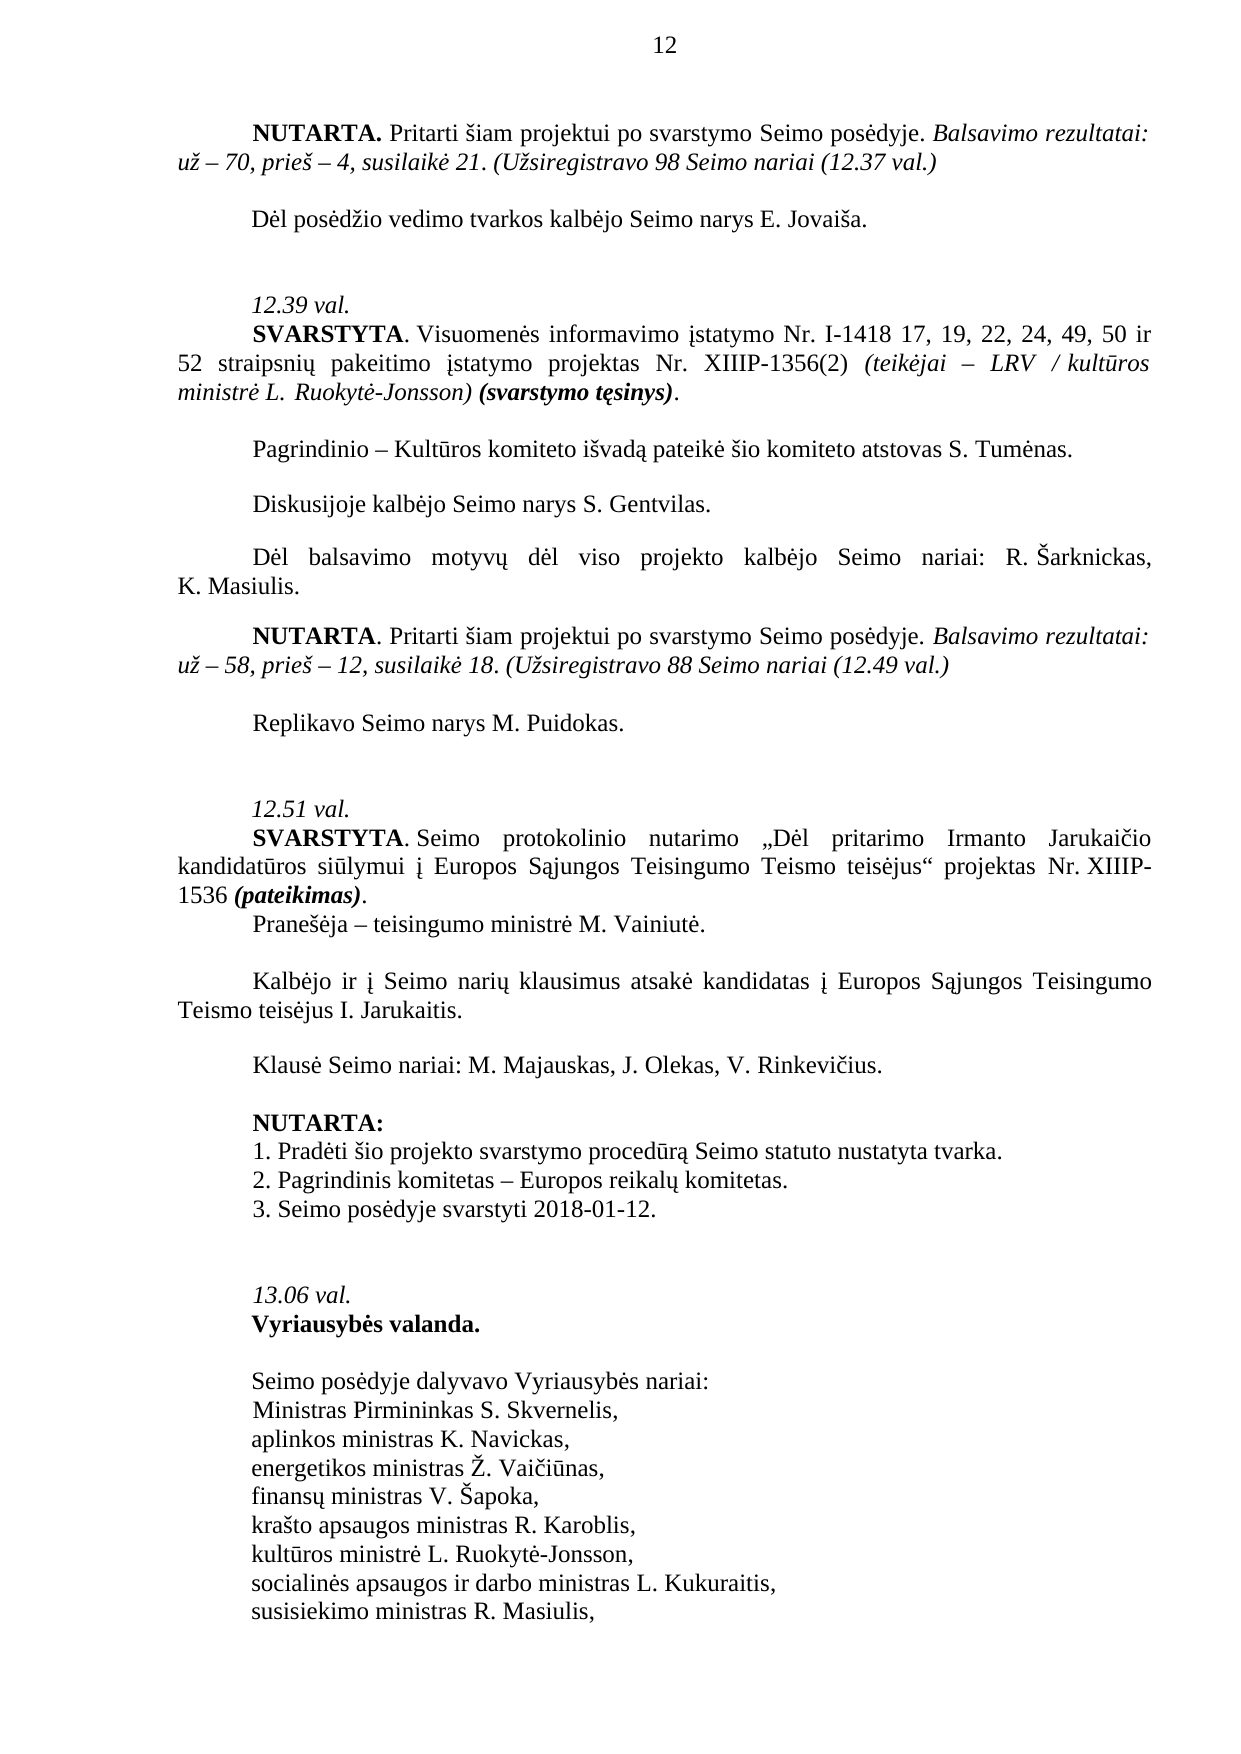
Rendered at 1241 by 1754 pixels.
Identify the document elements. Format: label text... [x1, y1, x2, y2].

text 1. Pradėti šio projekto svarstymo procedūrą Seimo statuto nustatyta tvarka. [177, 1136, 1152, 1165]
text 12.39 val. [177, 291, 1152, 319]
text NUTARTA: [177, 1108, 1152, 1136]
text Diskusijoje kalbėjo Seimo narys S. Gentvilas. [177, 489, 1152, 518]
text Ministras Pirmininkas S. Skvernelis, [252, 1395, 1152, 1424]
text susisiekimo ministras R. Masiulis, [177, 1596, 1152, 1625]
text SVARSTYTA. Visuomenės informavimo įstatymo Nr. I-1418 17, 19, 22, 24, 49, 50 ir 52 straipsnių pakeitimo įstatymo projektas Nr. XIIIP-1356(2) (teikėjai – LRV / kultūros ministrė L. Ruokytė-Jonsson) (svarstymo tęsinys). [177, 319, 1152, 406]
text energetikos ministras Ž. Vaičiūnas, [177, 1453, 1152, 1481]
text finansų ministras V. Šapoka, [177, 1481, 1152, 1510]
text 13.06 val. [177, 1280, 1152, 1309]
text Pranešėja – teisingumo ministrė M. Vainiutė. [177, 909, 1152, 938]
text 2. Pagrindinis komitetas – Europos reikalų komitetas. [177, 1165, 1152, 1194]
text kultūros ministrė L. Ruokytė-Jonsson, [177, 1539, 1152, 1568]
text socialinės apsaugos ir darbo ministras L. Kukuraitis, [177, 1568, 1152, 1596]
subtitle Vyriausybės valanda. [177, 1309, 1152, 1338]
text Replikavo Seimo narys M. Puidokas. [177, 708, 1152, 736]
text SVARSTYTA. Seimo protokolinio nutarimo „Dėl pritarimo Irmanto Jarukaičio kandidatūros siūlymui į Europos Sąjungos Teisingumo Teismo teisėjus“ projektas Nr. XIIIP-1536 (pateikimas). [177, 823, 1152, 909]
text krašto apsaugos ministras R. Karoblis, [177, 1510, 1152, 1539]
text 3. Seimo posėdyje svarstyti 2018-01-12. [177, 1194, 1152, 1223]
text 12.51 val. [177, 794, 1152, 823]
text NUTARTA. Pritarti šiam projektui po svarstymo Seimo posėdyje. Balsavimo rezultatai: už – 70, prieš – 4, susilaikė 21. (Užsiregistravo 98 Seimo nariai (12.37 val.) [177, 118, 1152, 176]
text aplinkos ministras K. Navickas, [177, 1424, 1152, 1453]
text NUTARTA. Pritarti šiam projektui po svarstymo Seimo posėdyje. Balsavimo rezultatai: už – 58, prieš – 12, susilaikė 18. (Užsiregistravo 88 Seimo nariai (12.49 val.) [177, 621, 1152, 679]
text Klausė Seimo nariai: M. Majauskas, J. Olekas, V. Rinkevičius. [177, 1050, 1152, 1079]
text Dėl posėdžio vedimo tvarkos kalbėjo Seimo narys E. Jovaiša. [177, 204, 1152, 233]
text Dėl balsavimo motyvų dėl viso projekto kalbėjo Seimo nariai: R. Šarknickas, K. Masiulis. [177, 542, 1152, 600]
text Pagrindinio – Kultūros komiteto išvadą pateikė šio komiteto atstovas S. Tumėnas. [177, 434, 1152, 463]
text Seimo posėdyje dalyvavo Vyriausybės nariai: [177, 1366, 1152, 1395]
text Kalbėjo ir į Seimo narių klausimus atsakė kandidatas į Europos Sąjungos Teisingumo Teismo teisėjus I. Jarukaitis. [177, 966, 1152, 1024]
